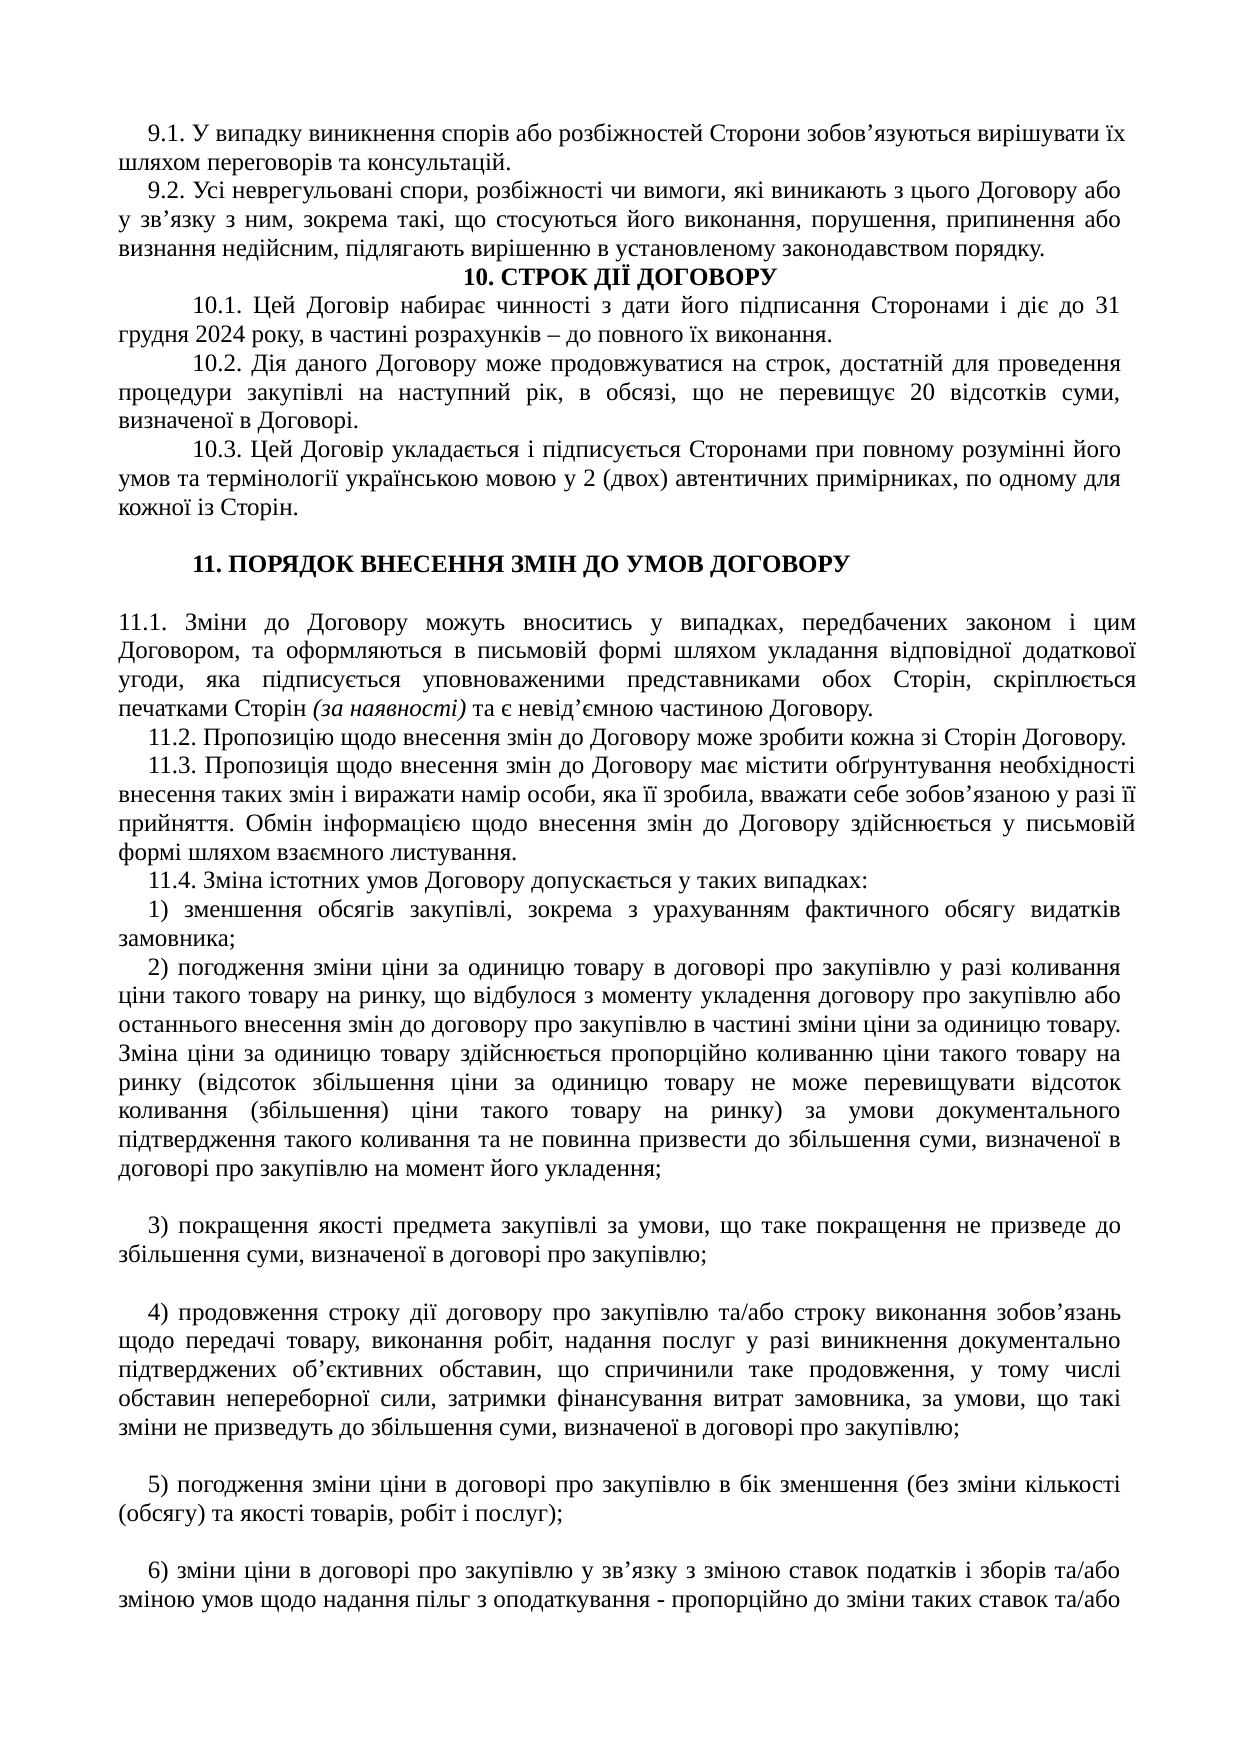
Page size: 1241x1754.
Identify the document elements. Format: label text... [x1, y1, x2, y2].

text 9.2. Усі неврегульовані спори, розбіжності чи вимоги, які виникають з цього Договору або у зв’язку з ним, зокрема такі, що стосуються його виконання, порушення, припинення або визнання недійсним, підлягають вирішенню в установленому законодавством порядку. [118, 176, 1122, 262]
text 3) покращення якості предмета закупівлі за умови, що таке покращення не призведе до збільшення суми, визначеної в договорі про закупівлю; [118, 1211, 1122, 1268]
text 9.1. У випадку виникнення спорів або розбіжностей Сторони зобов’язуються вирішувати їх шляхом переговорів та консультацій. [118, 118, 1126, 176]
text 10.3. Цей Договір укладається і підписується Сторонами при повному розумінні його умов та термінології українською мовою у 2 (двох) автентичних примірниках, по одному для кожної із Сторін. [118, 434, 1122, 521]
text 11.3. Пропозиція щодо внесення змін до Договору має містити обґрунтування необхідності внесення таких змін і виражати намір особи, яка її зробила, вважати себе зобов’язаною у разі її прийняття. Обмін інформацією щодо внесення змін до Договору здійснюється у письмовій формі шляхом взаємного листування. [118, 751, 1137, 866]
text 10.1. Цей Договір набирає чинності з дати його підписання Сторонами і діє до 31 грудня 2024 року, в частині розрахунків – до повного їх виконання. [118, 291, 1122, 348]
text 11.1. Зміни до Договору можуть вноситись у випадках, передбачених законом і цим Договором, та оформляються в письмовій формі шляхом укладання відповідної додаткової угоди, яка підписується уповноваженими представниками обох Сторін, скріплюється печатками Сторін (за наявності) та є невід’ємною частиною Договору. [118, 607, 1137, 722]
text 11.2. Пропозицію щодо внесення змін до Договору може зробити кожна зі Сторін Договору. [118, 722, 1137, 751]
text 10.2. Дія даного Договору може продовжуватися на строк, достатній для проведення процедури закупівлі на наступний рік, в обсязі, що не перевищує 20 відсотків суми, визначеної в Договорі. [118, 348, 1122, 434]
text 2) погодження зміни ціни за одиницю товару в договорі про закупівлю у разі коливання ціни такого товару на ринку, що відбулося з моменту укладення договору про закупівлю або останнього внесення змін до договору про закупівлю в частині зміни ціни за одиницю товару. Зміна ціни за одиницю товару здійснюється пропорційно коливанню ціни такого товару на ринку (відсоток збільшення ціни за одиницю товару не може перевищувати відсоток коливання (збільшення) ціни такого товару на ринку) за умови документального підтвердження такого коливання та не повинна призвести до збільшення суми, визначеної в договорі про закупівлю на момент його укладення; [118, 952, 1122, 1182]
text 10. СТРОК ДІЇ ДОГОВОРУ [118, 262, 1122, 291]
text 11. ПОРЯДОК ВНЕСЕННЯ ЗМІН ДО УМОВ ДОГОВОРУ [118, 549, 1122, 578]
text 4) продовження строку дії договору про закупівлю та/або строку виконання зобов’язань щодо передачі товару, виконання робіт, надання послуг у разі виникнення документально підтверджених об’єктивних обставин, що спричинили таке продовження, у тому числі обставин непереборної сили, затримки фінансування витрат замовника, за умови, що такі зміни не призведуть до збільшення суми, визначеної в договорі про закупівлю; [118, 1297, 1122, 1441]
text 1) зменшення обсягів закупівлі, зокрема з урахуванням фактичного обсягу видатків замовника; [118, 894, 1122, 952]
text 5) погодження зміни ціни в договорі про закупівлю в бік зменшення (без зміни кількості (обсягу) та якості товарів, робіт і послуг); [118, 1469, 1122, 1527]
text 6) зміни ціни в договорі про закупівлю у зв’язку з зміною ставок податків і зборів та/або зміною умов щодо надання пільг з оподаткування - пропорційно до зміни таких ставок та/або [118, 1556, 1122, 1613]
text 11.4. Зміна істотних умов Договору допускається у таких випадках: [118, 866, 1137, 894]
